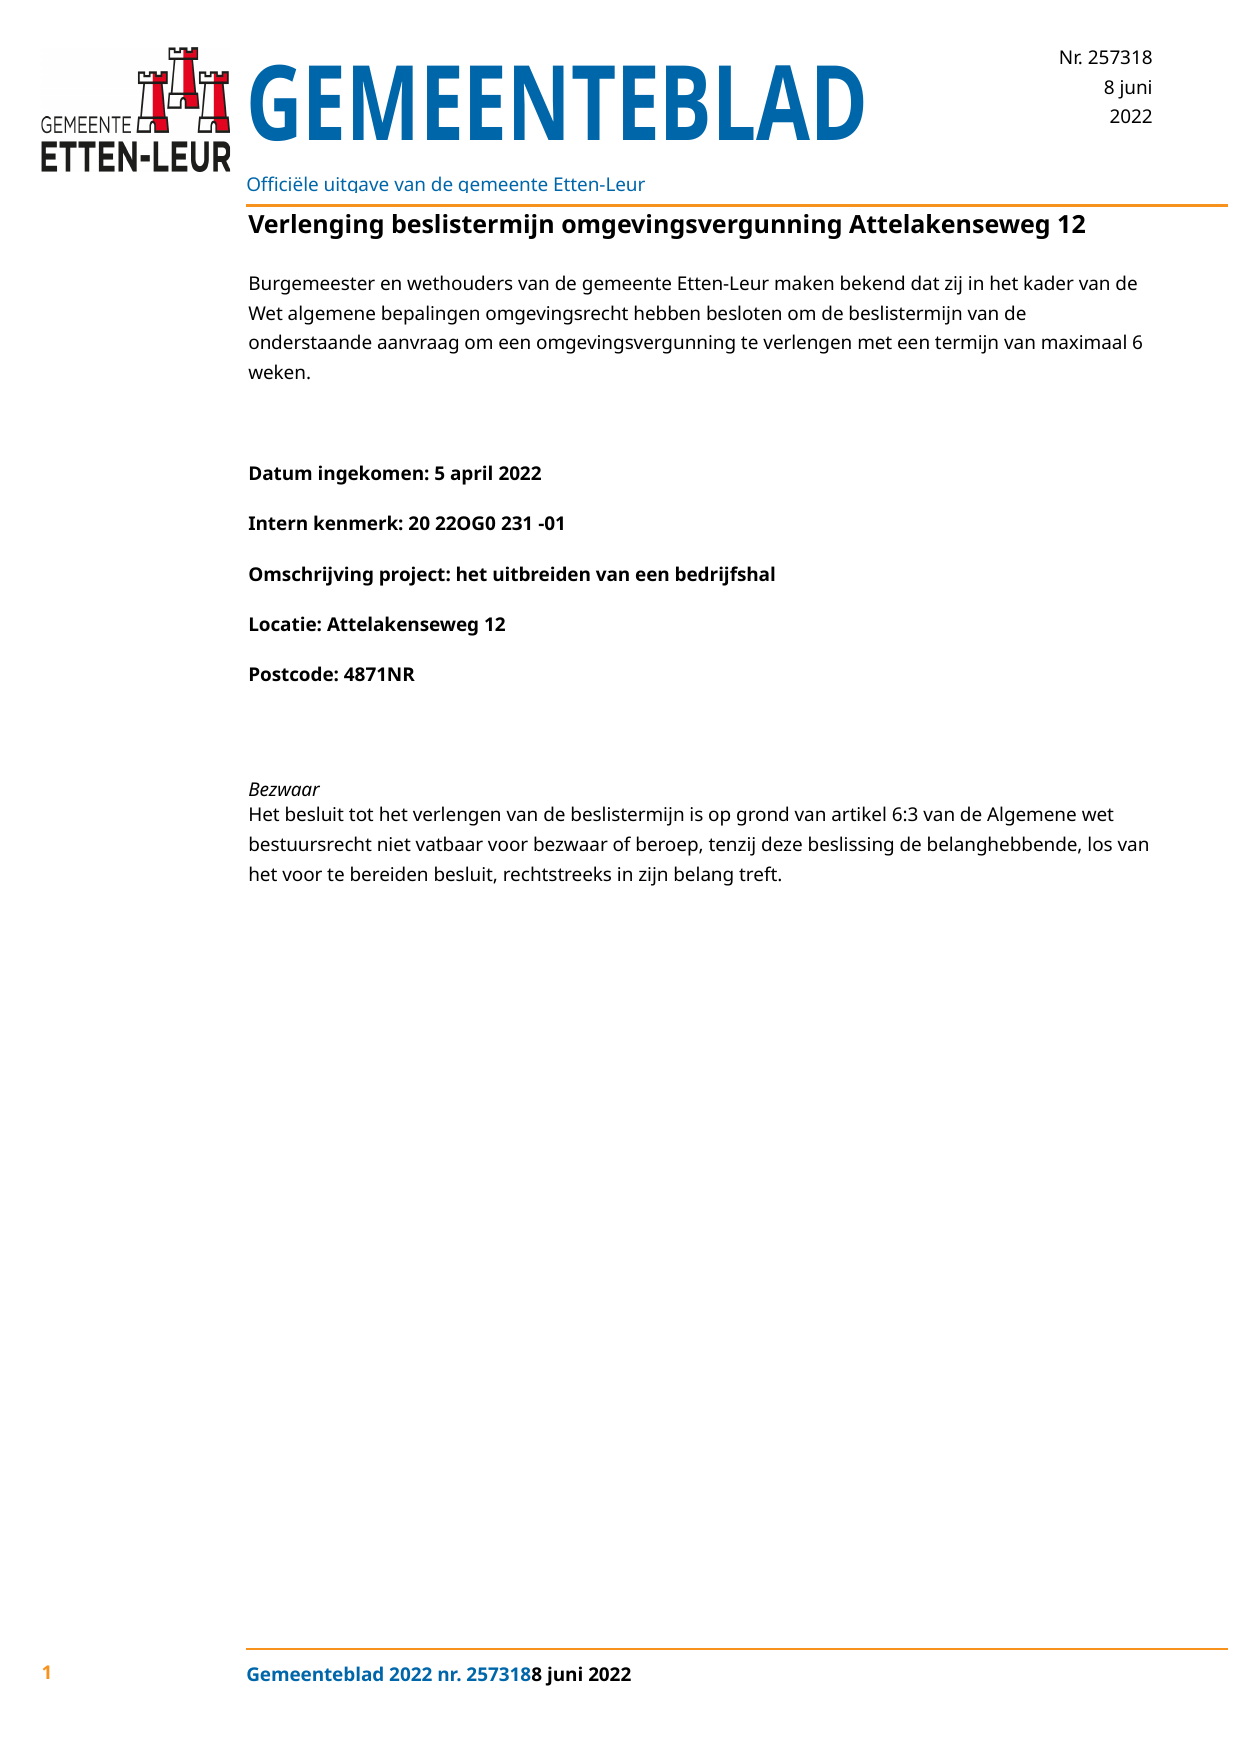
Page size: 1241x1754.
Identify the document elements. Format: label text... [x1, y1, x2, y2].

text Intern kenmerk: 20 22OG0 231 -01 [248, 510, 1152, 536]
text Postcode: 4871NR [248, 662, 1152, 687]
text Locatie: Attelakenseweg 12 [248, 611, 1152, 637]
text Bezwaar [248, 776, 1152, 802]
picture [41, 47, 231, 172]
text Burgemeester en wethouders van de gemeente Etten-Leur maken bekend dat zij in het kader van de Wet algemene bepalingen omgevingsrecht hebben besloten om de beslistermijn van de onderstaande aanvraag om een omgevingsvergunning te verlengen met een termijn van maximaal 6 weken. [248, 270, 1152, 385]
text Verlenging beslistermijn omgevingsvergunning Attelakenseweg 12 [248, 207, 1152, 241]
text Het besluit tot het verlengen van de beslistermijn is op grond van artikel 6:3 van de Algemene wet bestuursrecht niet vatbaar voor bezwaar of beroep, tenzij deze beslissing de belanghebbende, los van het voor te bereiden besluit, rechtstreeks in zijn belang treft. [248, 802, 1152, 887]
text Datum ingekomen: 5 april 2022 [248, 460, 1152, 486]
text Omschrijving project: het uitbreiden van een bedrijfshal [248, 561, 1152, 586]
